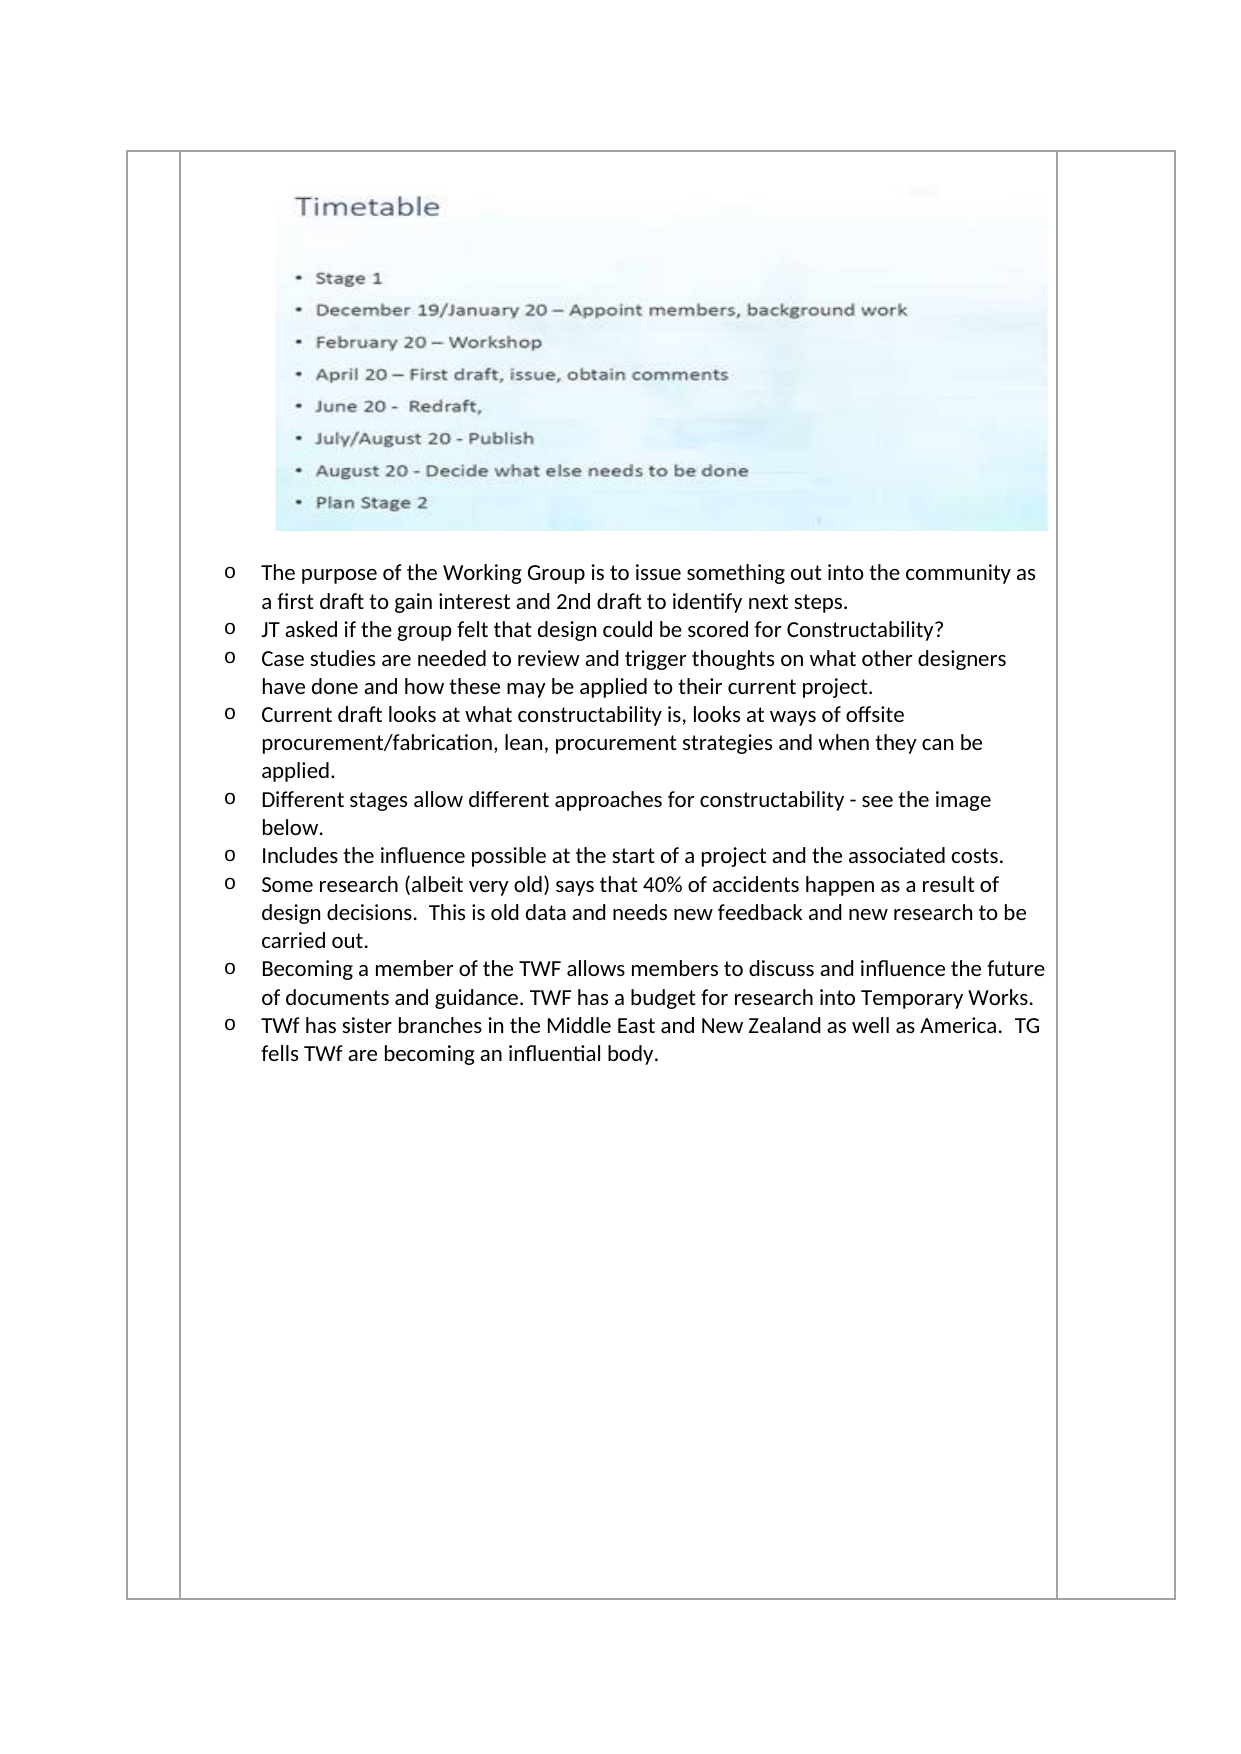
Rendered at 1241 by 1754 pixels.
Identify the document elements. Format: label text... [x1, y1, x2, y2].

table_cell [1058, 152, 1174, 1598]
table_cell (11.45 - 12.20) PDWG Task and Finish Group Feedback Whole Life Design T&F Group - Andrew Finch (Jacobs) AF indicated outputs from the Group are now available on the Hub website here - http://www.highwayssafetyhub.com/whole-life-safety.html Some examples include: Utility Strikes - http://www.highwayssafetyhub.com/uploads/5/1/2/9/51294565/0100.002_preliminaries_-_statutory_undertakers_-_utility_strikes_v.1.pdf Earthworks on Slopes Red Line Boundary - Working on Slopes Revetment Paving - http://www.highwayssafetyhub.com/uploads/5/1/2/9/51294565/1100.002_kerb_and_footways_-_revetment_paving_v.1.pdf Access for inspection and Testing - http://www.highwayssafetyhub.com/uploads/5/1/2/9/51294565/1500.002_technology_-_access_for_inspection_and_testing_v.1.pdf Whole Life Safety http://www.highwayssafetyhub.com/whole-life-safety.html Accident Investigation – Root Cause – Tim Goddard (Arcadis) Safety alerts shared on hub website here - http://www.highwayssafetyhub.com/alerts---highways-england.html Recent safety alerts that have been received and reviewed Results/Findings on 146 alerts received so far: RB - Root Cause is often mis-used. A description of the various cause investigations can be: Immediate cause: the most obvious reason why an adverse event happens, e.g. the guard is missing; the employee slips etc. There may be several immediate causes identified in any one adverse event. Underlying cause: the less obvious ‘system’ or ’organisational’ reason for an adverse event happening, e.g. pre-start-up machinery checks are not carried out by supervisors; the hazard has not been adequately considered via a suitable and sufficient risk assessment; production pressures are too great etc. Root cause: an initiating event or failing from which all other causes or failings spring. Root causes are generally management, planning or organisational failings. The root cause seems to rarely get back to the organisation PS - RSA's need to have a feedback loop back into design Also, (Common) Departures need to be applied on a consistent basis – it would be good if their application could be shared to make the process more efficient and speed up design delivery. Could these be shared in some form of lessons learned table – potential this could be held by PDWG on the Hub website? Constructability– Jim Tod (TwF - Tony Gee) JT is leading a Constructability Working Group on behalf of the Temporary Works Forum. The objective is to share best Constructability practice Only 3 members are client organisations currently. Participants in the TWF Constructability Working Group. Timetable for production of the document: The purpose of the Working Group is to issue something out into the community as a first draft to gain interest and 2nd draft to identify next steps. JT asked if the group felt that design could be scored for Constructability? Case studies are needed to review and trigger thoughts on what other designers have done and how these may be applied to their current project. Current draft looks at what constructability is, looks at ways of offsite procurement/fabrication, lean, procurement strategies and when they can be applied. Different stages allow different approaches for constructability - see the image below. Includes the influence possible at the start of a project and the associated costs. Some research (albeit very old) says that 40% of accidents happen as a result of design decisions. This is old data and needs new feedback and new research to be carried out. Becoming a member of the TWF allows members to discuss and influence the future of documents and guidance. TWF has a budget for research into Temporary Works. TWf has sister branches in the Middle East and New Zealand as well as America. TG fells TWf are becoming an influential body. RTB 26 Development T&F Group – Paul Brown (WSP) Tom Merry was unavailable on the call, RW indicated he is working with Sean Pidcock and can hopefully share updates on this piece of work at the next PDWG mtg. [181, 152, 1056, 1598]
table_cell [128, 152, 179, 1598]
